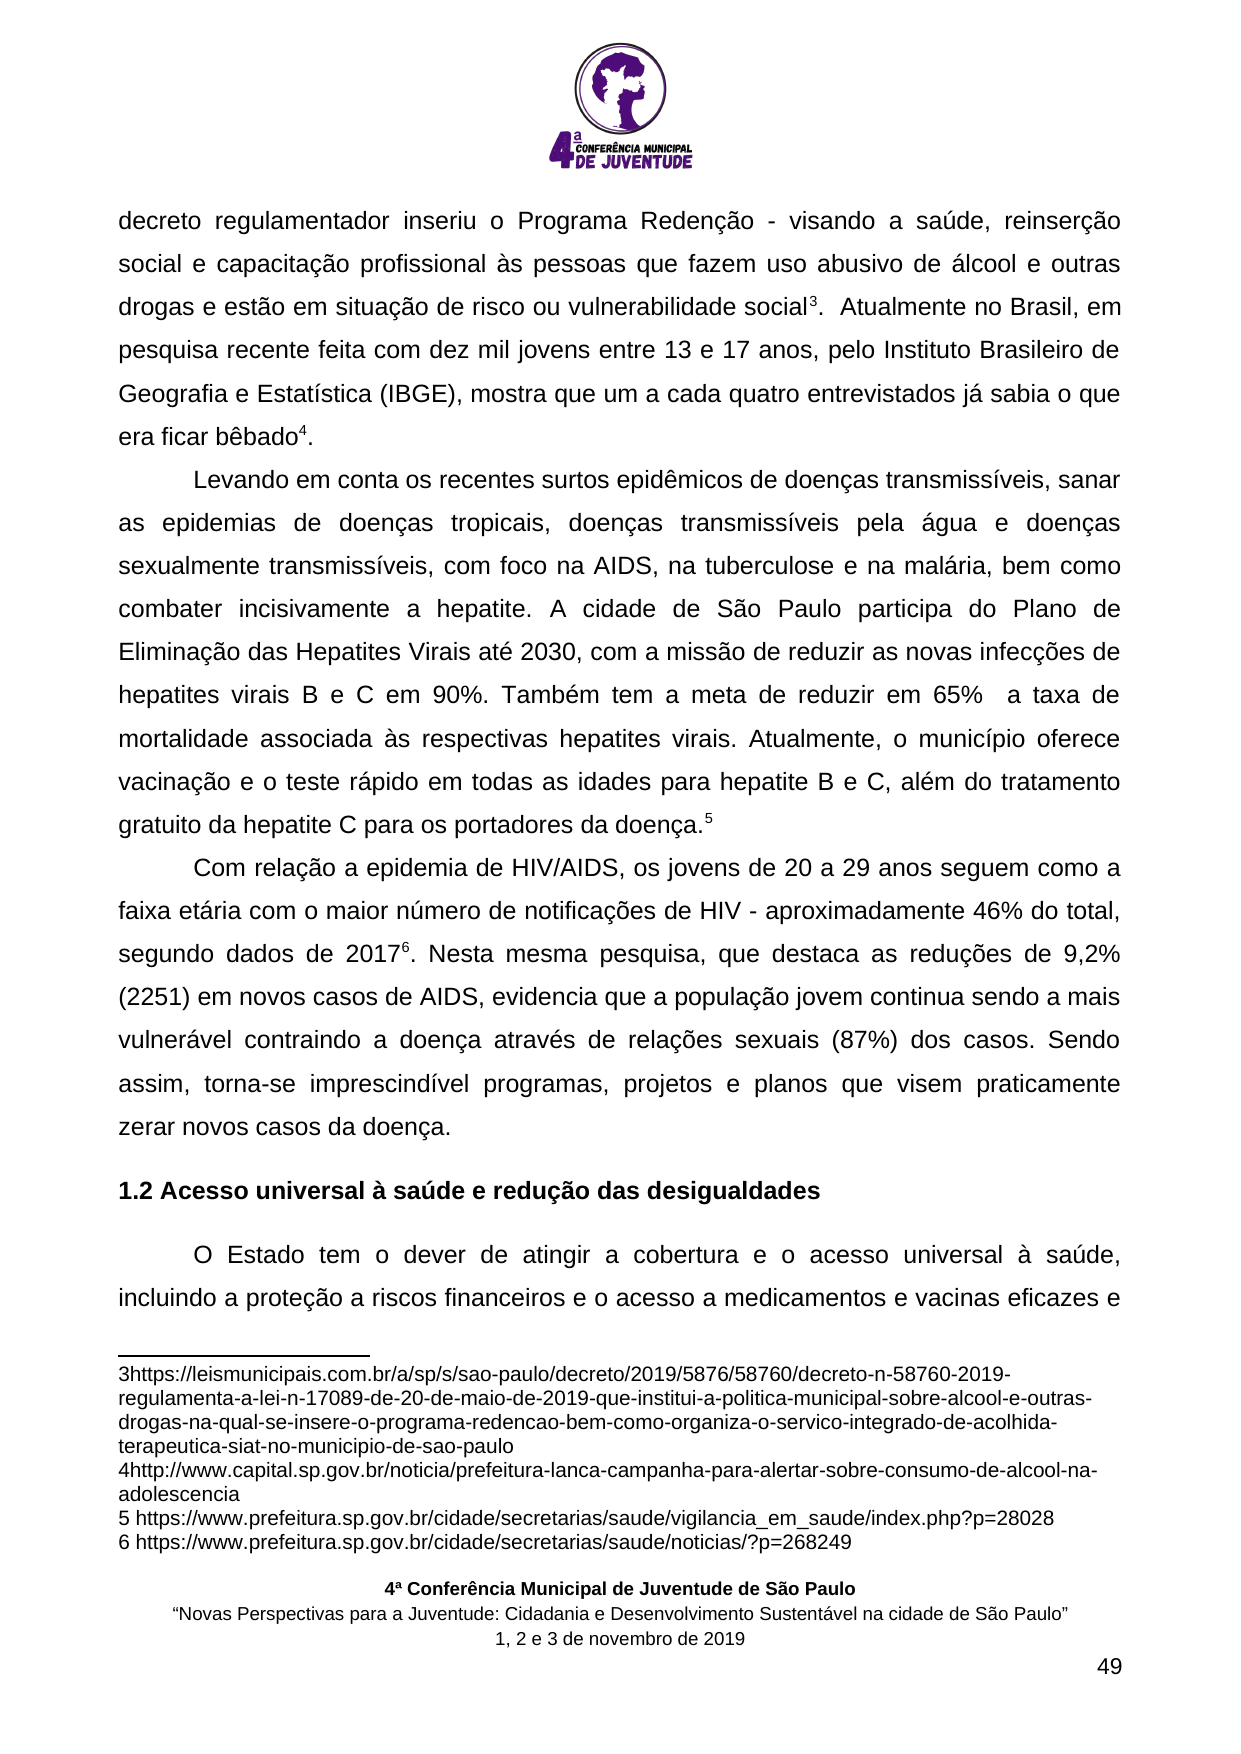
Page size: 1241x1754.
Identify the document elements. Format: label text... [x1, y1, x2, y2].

text https://leismunicipais.com.br/a/sp/s/sao-paulo/decreto/2019/5876/58760/decreto-n-58760-2019-regulamenta-a-lei-n-17089-de-20-de-maio-de-2019-que-institui-a-politica-municipal-sobre-alcool-e-outras-drogas-na-qual-se-insere-o-programa-redencao-bem-como-organiza-o-servico-integrado-de-acolhida-terapeutica-siat-no-municipio-de-sao-paulo [118, 1362, 1122, 1458]
text http://www.capital.sp.gov.br/noticia/prefeitura-lanca-campanha-para-alertar-sobre-consumo-de-alcool-na-adolescencia [118, 1458, 1122, 1506]
text 1.2 Acesso universal à saúde e redução das desigualdades [118, 1176, 1122, 1204]
text https://www.prefeitura.sp.gov.br/cidade/secretarias/saude/vigilancia_em_saude/index.php?p=28028 [118, 1506, 1122, 1529]
picture [545, 29, 696, 180]
text decreto regulamentador inseriu o Programa Redenção - visando a saúde, reinserção social e capacitação profissional às pessoas que fazem uso abusivo de álcool e outras drogas e estão em situação de risco ou vulnerabilidade social. Atualmente no Brasil, em pesquisa recente feita com dez mil jovens entre 13 e 17 anos, pelo Instituto Brasileiro de Geografia e Estatística (IBGE), mostra que um a cada quatro entrevistados já sabia o que era ficar bêbado. [118, 206, 1122, 451]
text https://www.prefeitura.sp.gov.br/cidade/secretarias/saude/noticias/?p=268249 [118, 1529, 1122, 1553]
text Levando em conta os recentes surtos epidêmicos de doenças transmissíveis, sanar as epidemias de doenças tropicais, doenças transmissíveis pela água e doenças sexualmente transmissíveis, com foco na AIDS, na tuberculose e na malária, bem como combater incisivamente a hepatite. A cidade de São Paulo participa do Plano de Eliminação das Hepatites Virais até 2030, com a missão de reduzir as novas infecções de hepatites virais B e C em 90%. Também tem a meta de reduzir em 65% a taxa de mortalidade associada às respectivas hepatites virais. Atualmente, o município oferece vacinação e o teste rápido em todas as idades para hepatite B e C, além do tratamento gratuito da hepatite C para os portadores da doença. [118, 465, 1122, 839]
text Com relação a epidemia de HIV/AIDS, os jovens de 20 a 29 anos seguem como a faixa etária com o maior número de notificações de HIV - aproximadamente 46% do total, segundo dados de 2017. Nesta mesma pesquisa, que destaca as reduções de 9,2% (2251) em novos casos de AIDS, evidencia que a população jovem continua sendo a mais vulnerável contraindo a doença através de relações sexuais (87%) dos casos. Sendo assim, torna-se imprescindível programas, projetos e planos que visem praticamente zerar novos casos da doença. [118, 853, 1122, 1141]
text O Estado tem o dever de atingir a cobertura e o acesso universal à saúde, incluindo a proteção a riscos financeiros e o acesso a medicamentos e vacinas eficazes e [118, 1240, 1122, 1312]
